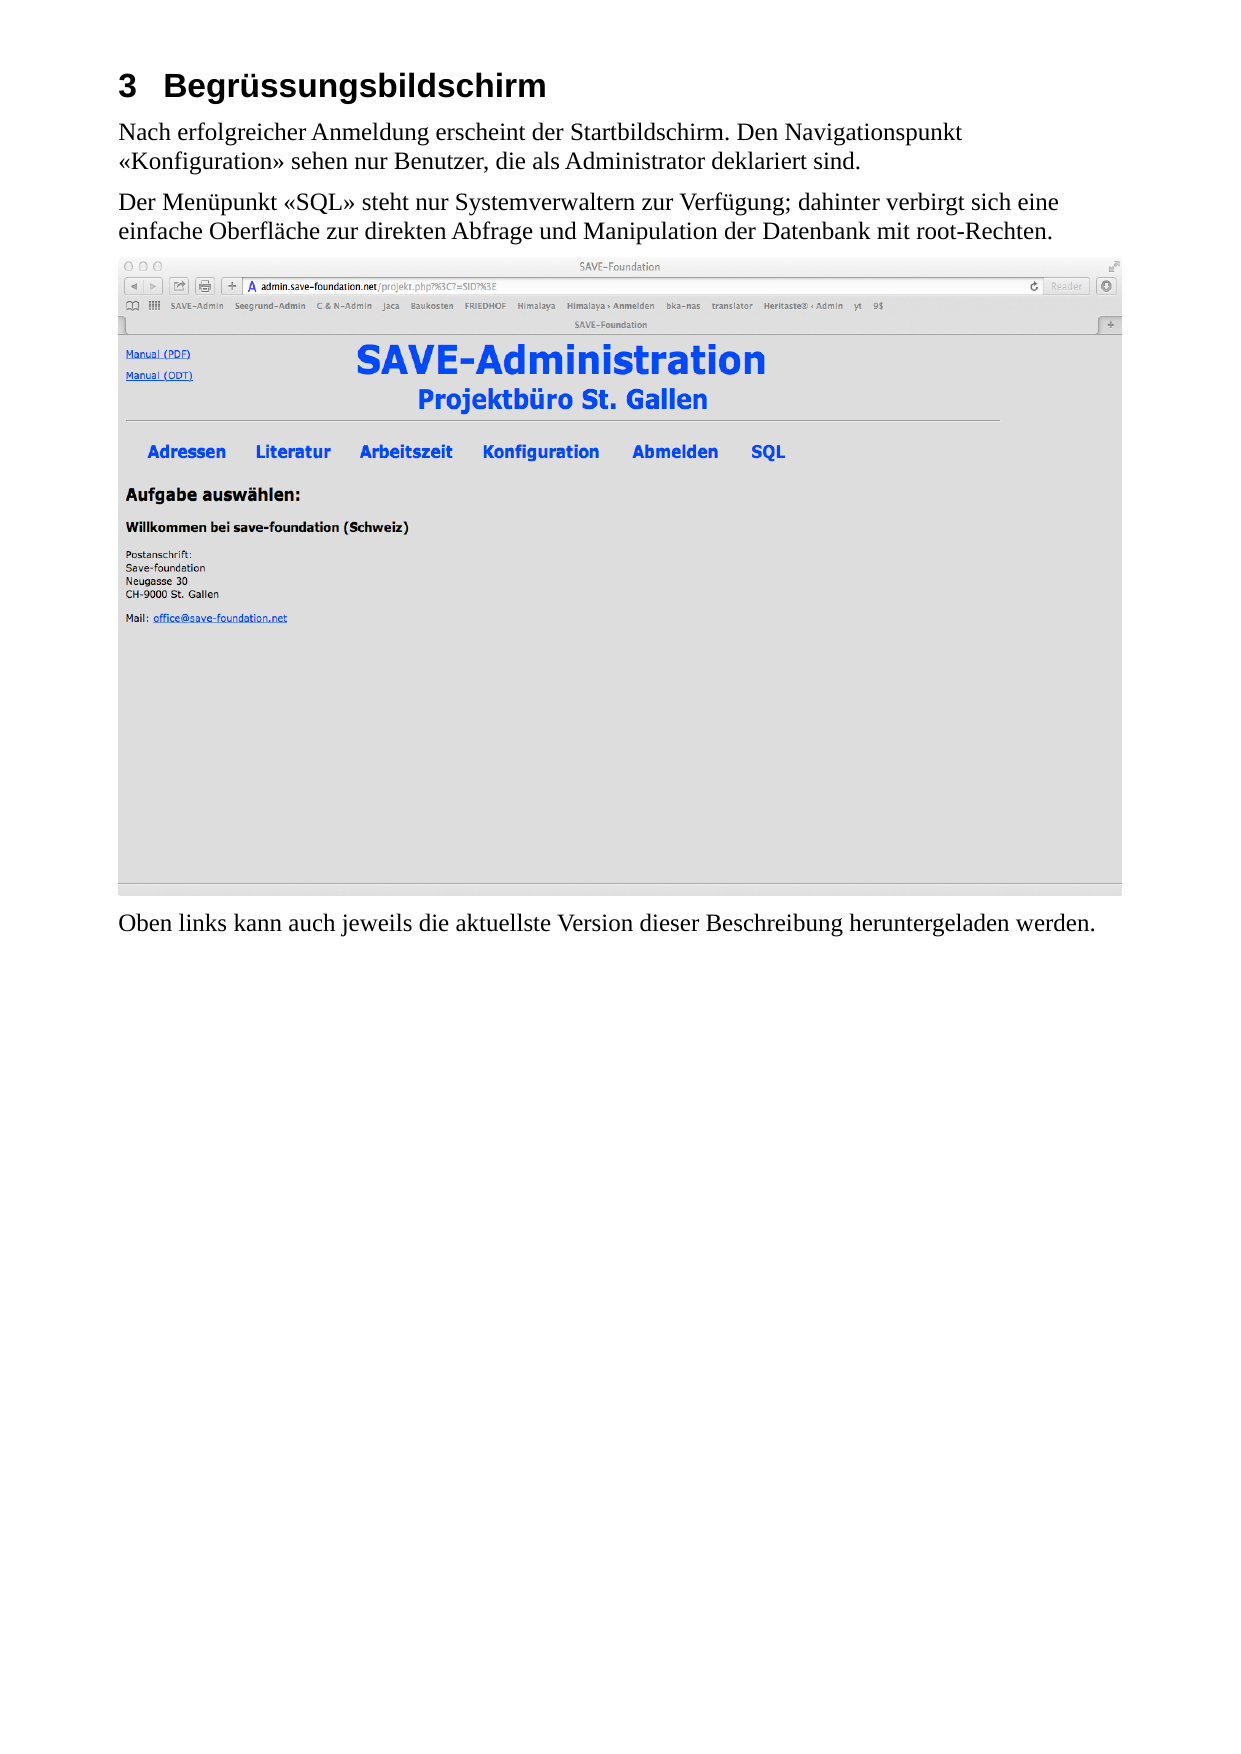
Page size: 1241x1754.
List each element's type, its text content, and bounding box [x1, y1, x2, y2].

text Oben links kann auch jeweils die aktuellste Version dieser Beschreibung heruntergeladen werden. [118, 908, 1122, 937]
picture [118, 257, 1122, 896]
text Nach erfolgreicher Anmeldung erscheint der Startbildschirm. Den Navigationspunkt «Konfiguration» sehen nur Benutzer, die als Administrator deklariert sind. [118, 117, 1122, 175]
text Der Menüpunkt «SQL» steht nur Systemverwaltern zur Verfügung; dahinter verbirgt sich eine einfache Oberfläche zur direkten Abfrage und Manipulation der Datenbank mit root-Rechten. [118, 187, 1122, 245]
subtitle Begrüssungsbildschirm [118, 66, 1122, 105]
